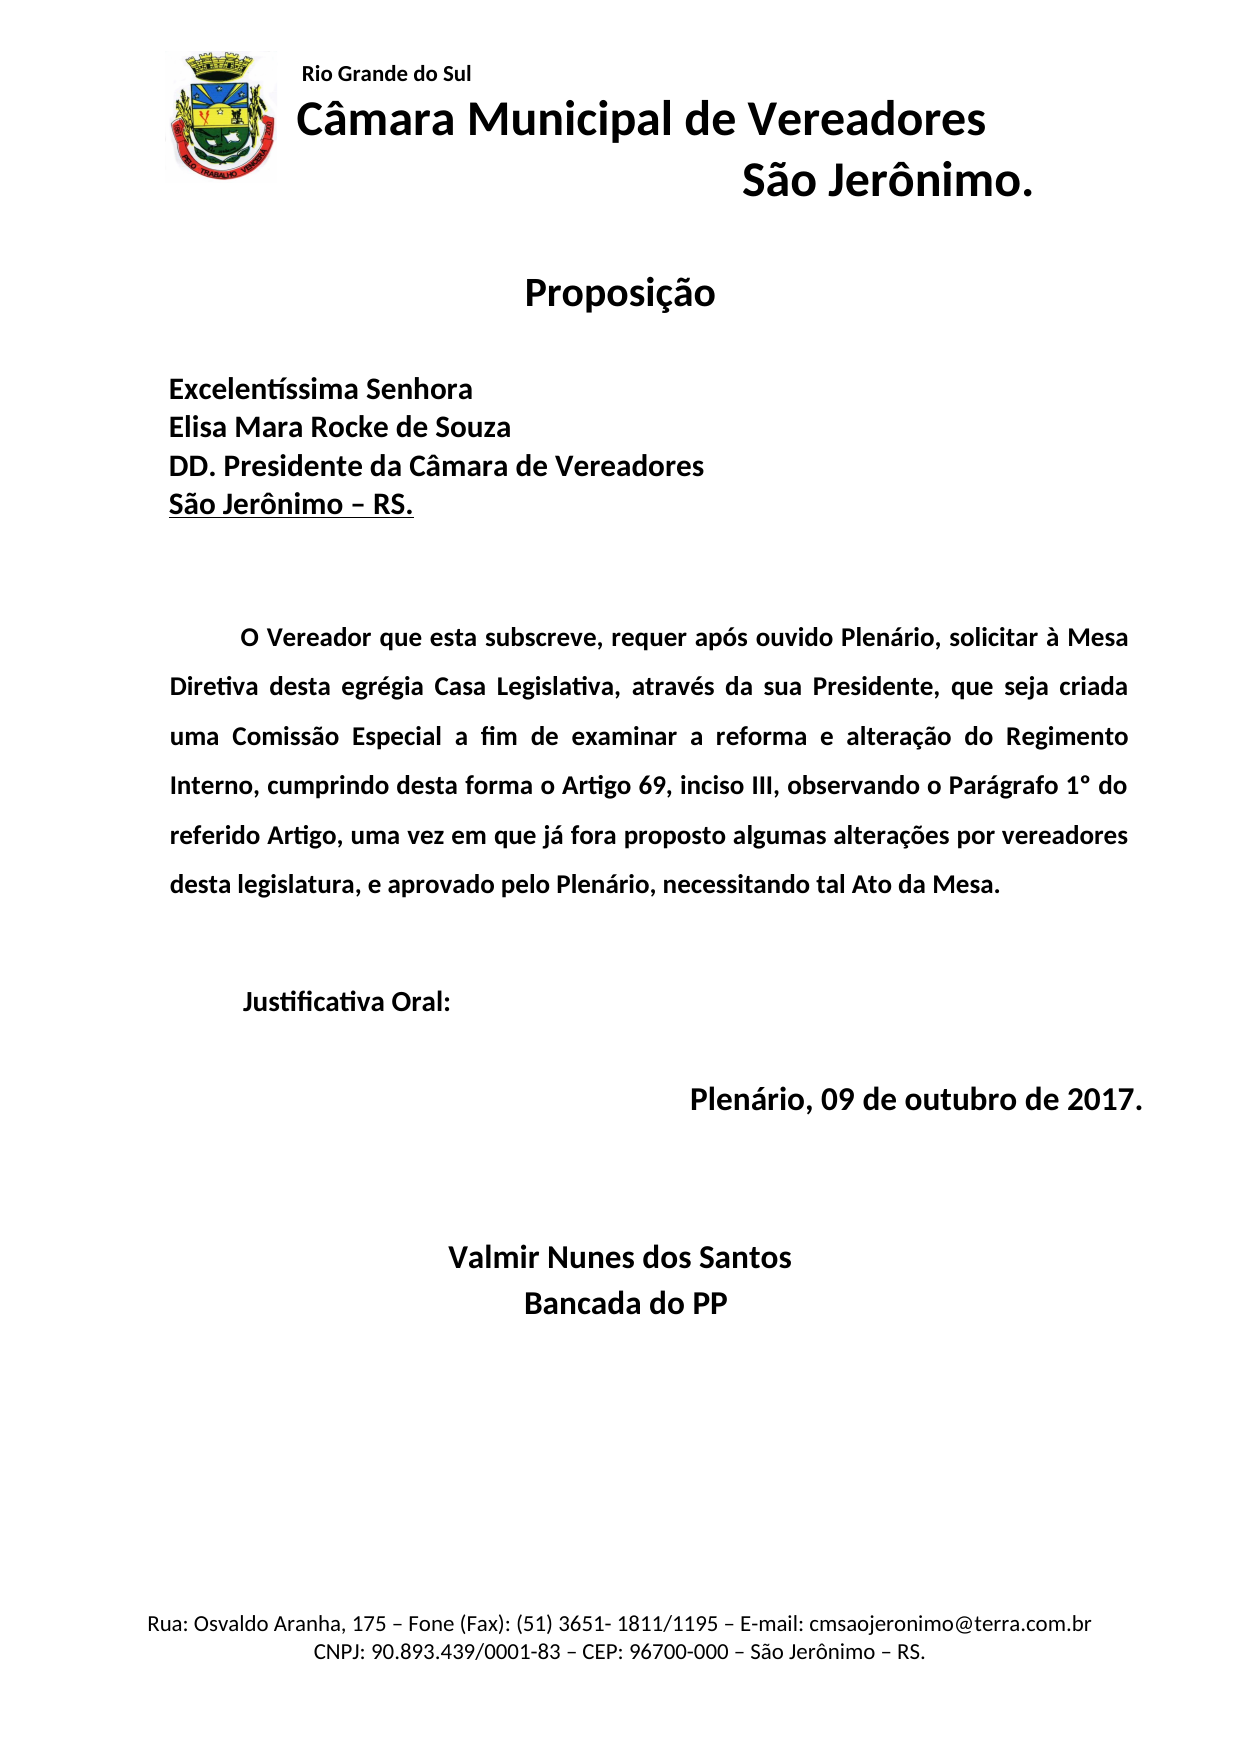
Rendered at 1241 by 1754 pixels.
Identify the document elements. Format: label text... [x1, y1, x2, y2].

text Valmir Nunes dos Santos [75, 1236, 1165, 1277]
text Excelentíssima Senhora [169, 369, 1109, 407]
text Elisa Mara Rocke de Souza [169, 407, 1109, 446]
text São Jerônimo – RS. [169, 484, 1109, 522]
text O Vereador que esta subscreve, requer após ouvido Plenário, solicitar à Mesa Diretiva desta egrégia Casa Legislativa, através da sua Presidente, que seja criada uma Comissão Especial a fim de examinar a reforma e alteração do Regimento Interno, cumprindo desta forma o Artigo 69, inciso III, observando o Parágrafo 1º do referido Artigo, uma vez em que já fora proposto algumas alterações por vereadores desta legislatura, e aprovado pelo Plenário, necessitando tal Ato da Mesa. [169, 620, 1130, 901]
text Plenário, 09 de outubro de 2017. [169, 1078, 1144, 1119]
text Bancada do PP [75, 1282, 1165, 1323]
text Justificativa Oral: [169, 983, 1165, 1019]
text Proposição [75, 266, 1165, 317]
text DD. Presidente da Câmara de Vereadores [169, 446, 1109, 484]
